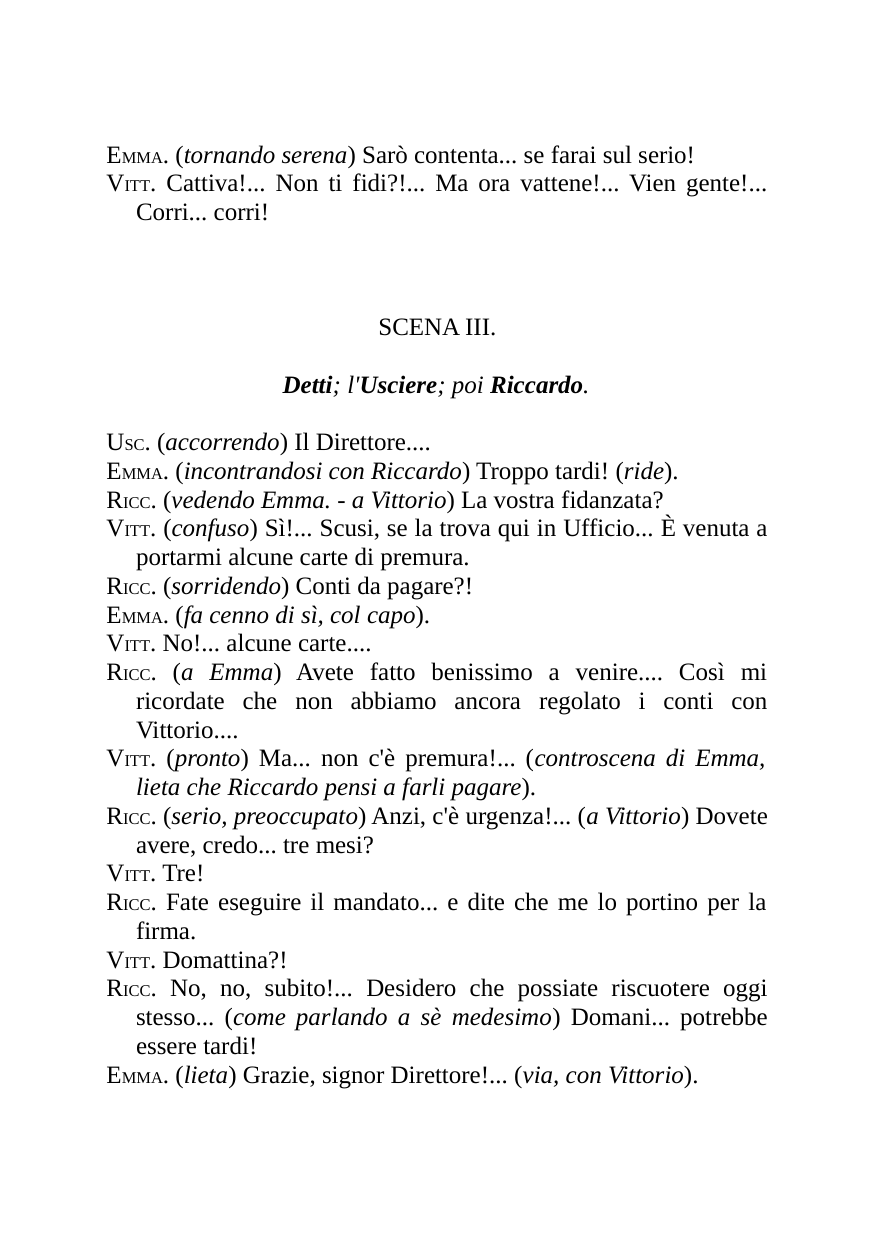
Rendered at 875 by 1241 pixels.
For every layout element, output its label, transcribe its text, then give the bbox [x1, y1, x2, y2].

text Detti; l'Usciere; poi Riccardo. [106, 370, 768, 398]
text Vitt. (confuso) Sì!... Scusi, se la trova qui in Ufficio... È venuta a portarmi alcune carte di premura. [106, 513, 768, 571]
text Vitt. No!... alcune carte.... [106, 628, 768, 657]
text Vitt. Domattina?! [106, 945, 768, 973]
text Vitt. Tre! [106, 858, 768, 887]
text Vitt. (pronto) Ma... non c'è premura!... (controscena di Emma, lieta che Riccardo pensi a farli pagare). [106, 743, 768, 801]
text Emma. (lieta) Grazie, signor Direttore!... (via, con Vittorio). [106, 1060, 768, 1088]
text Ricc. (sorridendo) Conti da pagare?! [106, 571, 768, 600]
text Emma. (fa cenno di sì, col capo). [106, 600, 768, 628]
text Ricc. (serio, preoccupato) Anzi, c'è urgenza!... (a Vittorio) Dovete avere, credo... tre mesi? [106, 801, 768, 858]
text Vitt. Cattiva!... Non ti fidi?!... Ma ora vattene!... Vien gente!... Corri... corri! [106, 168, 768, 226]
text SCENA III. [106, 312, 768, 341]
text Emma. (tornando serena) Sarò contenta... se farai sul serio! [106, 140, 768, 168]
text Ricc. (a Emma) Avete fatto benissimo a venire.... Così mi ricordate che non abbiamo ancora regolato i conti con Vittorio.... [106, 657, 768, 743]
text Usc. (accorrendo) Il Direttore.... [106, 427, 768, 456]
text Ricc. (vedendo Emma. - a Vittorio) La vostra fidanzata? [106, 485, 768, 513]
text Ricc. Fate eseguire il mandato... e dite che me lo portino per la firma. [106, 887, 768, 945]
text Emma. (incontrandosi con Riccardo) Troppo tardi! (ride). [106, 456, 768, 485]
text Ricc. No, no, subito!... Desidero che possiate riscuotere oggi stesso... (come parlando a sè medesimo) Domani... potrebbe essere tardi! [106, 973, 768, 1060]
